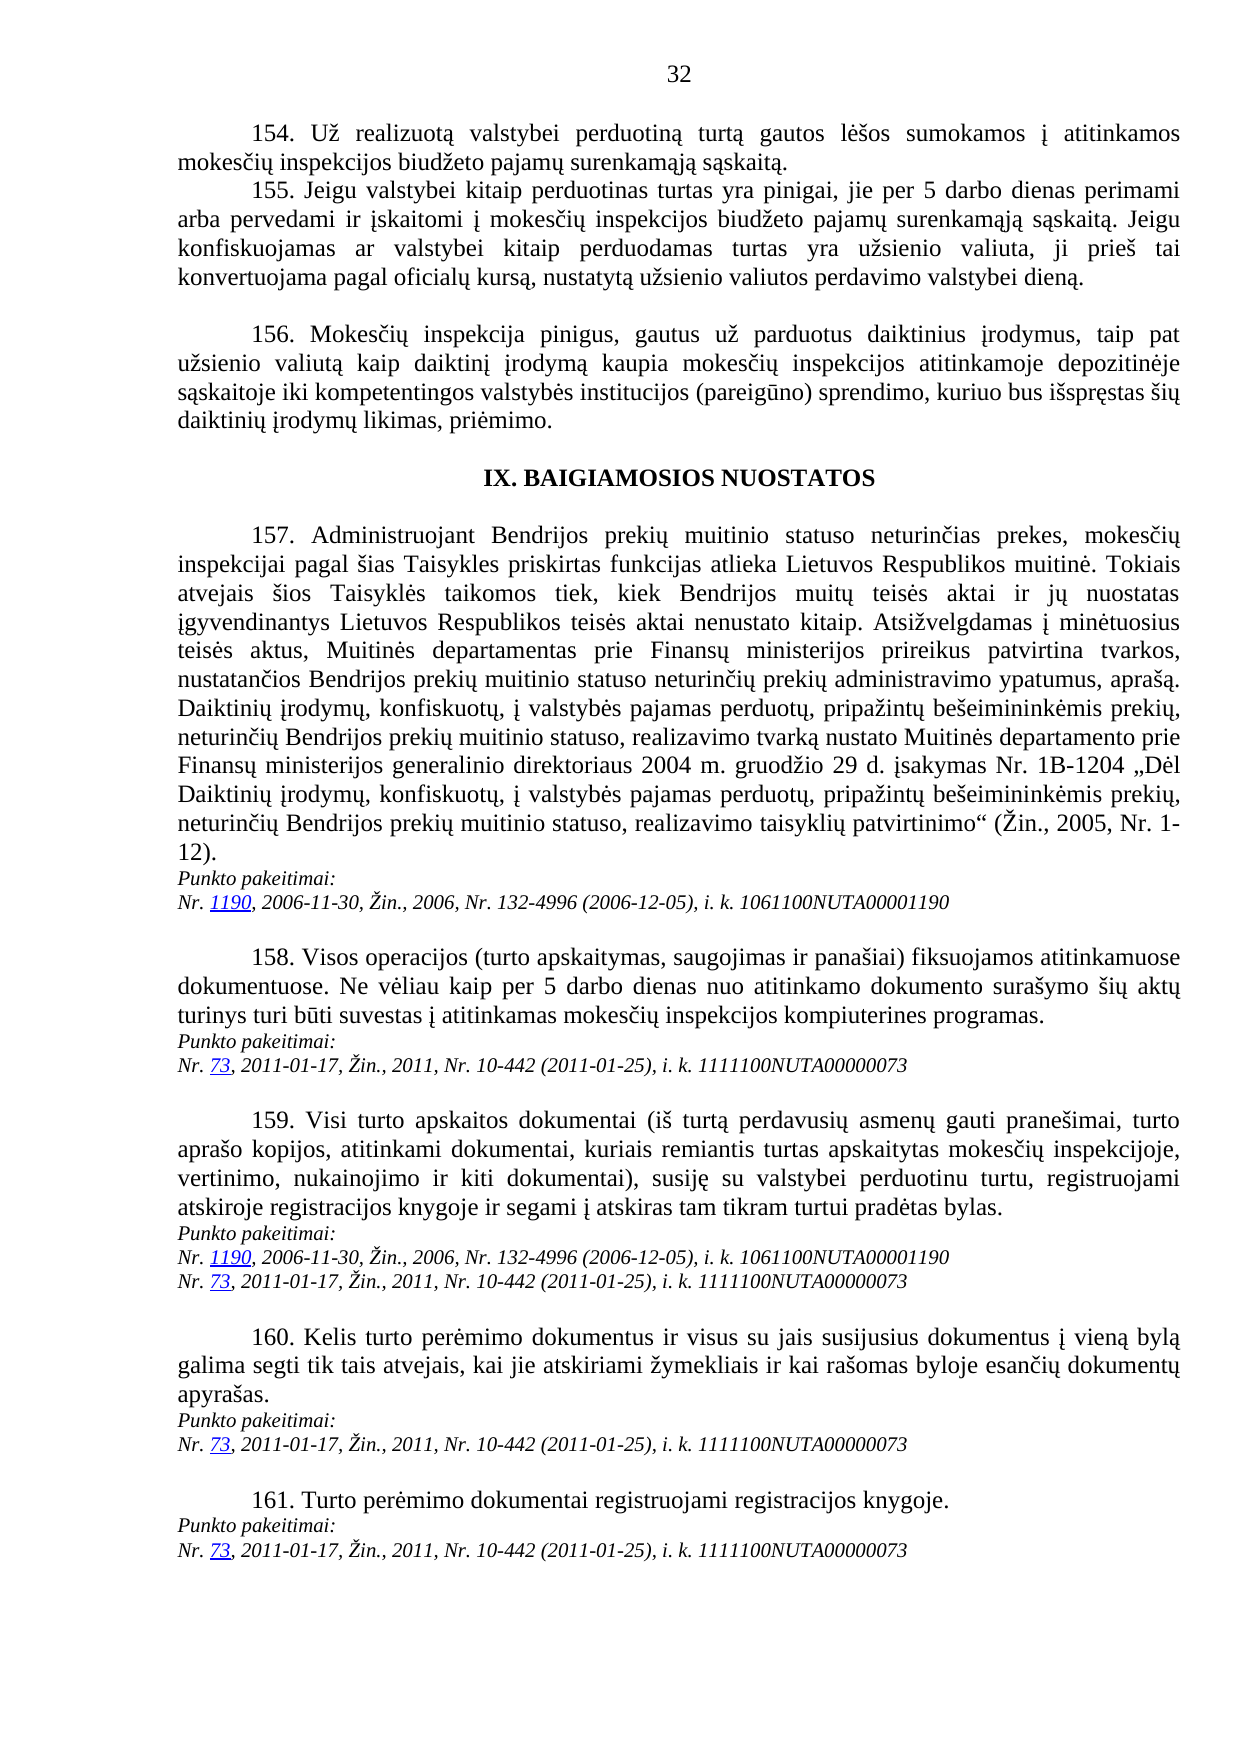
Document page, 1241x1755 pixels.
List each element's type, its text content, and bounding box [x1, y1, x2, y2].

text 159. Visi turto apskaitos dokumentai (iš turtą perdavusių asmenų gauti pranešimai, turto aprašo kopijos, atitinkami dokumentai, kuriais remiantis turtas apskaitytas mokesčių inspekcijoje, vertinimo, nukainojimo ir kiti dokumentai), susiję su valstybei perduotinu turtu, registruojami atskiroje registracijos knygoje ir segami į atskiras tam tikram turtui pradėtas bylas. [177, 1106, 1181, 1221]
text Punkto pakeitimai: [177, 1408, 1181, 1432]
text Nr. 73, 2011-01-17, Žin., 2011, Nr. 10-442 (2011-01-25), i. k. 1111100NUTA00000073 [177, 1269, 1181, 1293]
text Nr. 1190, 2006-11-30, Žin., 2006, Nr. 132-4996 (2006-12-05), i. k. 1061100NUTA00001190 [177, 890, 1181, 914]
text Punkto pakeitimai: [177, 866, 1181, 890]
text 160. Kelis turto perėmimo dokumentus ir visus su jais susijusius dokumentus į vieną bylą galima segti tik tais atvejais, kai jie atskiriami žymekliais ir kai rašomas byloje esančių dokumentų apyrašas. [177, 1322, 1181, 1408]
text 154. Už realizuotą valstybei perduotiną turtą gautos lėšos sumokamos į atitinkamos mokesčių inspekcijos biudžeto pajamų surenkamąją sąskaitą. [177, 118, 1181, 176]
text Punkto pakeitimai: [177, 1513, 1181, 1537]
text 156. Mokesčių inspekcija pinigus, gautus už parduotus daiktinius įrodymus, taip pat užsienio valiutą kaip daiktinį įrodymą kaupia mokesčių inspekcijos atitinkamoje depozitinėje sąskaitoje iki kompetentingos valstybės institucijos (pareigūno) sprendimo, kuriuo bus išspręstas šių daiktinių įrodymų likimas, priėmimo. [177, 319, 1181, 434]
text 157. Administruojant Bendrijos prekių muitinio statuso neturinčias prekes, mokesčių inspekcijai pagal šias Taisykles priskirtas funkcijas atlieka Lietuvos Respublikos muitinė. Tokiais atvejais šios Taisyklės taikomos tiek, kiek Bendrijos muitų teisės aktai ir jų nuostatas įgyvendinantys Lietuvos Respublikos teisės aktai nenustato kitaip. Atsižvelgdamas į minėtuosius teisės aktus, Muitinės departamentas prie Finansų ministerijos prireikus patvirtina tvarkos, nustatančios Bendrijos prekių muitinio statuso neturinčių prekių administravimo ypatumus, aprašą. Daiktinių įrodymų, konfiskuotų, į valstybės pajamas perduotų, pripažintų bešeimininkėmis prekių, neturinčių Bendrijos prekių muitinio statuso, realizavimo tvarką nustato Muitinės departamento prie Finansų ministerijos generalinio direktoriaus 2004 m. gruodžio 29 d. įsakymas Nr. 1B-1204 „Dėl Daiktinių įrodymų, konfiskuotų, į valstybės pajamas perduotų, pripažintų bešeimininkėmis prekių, neturinčių Bendrijos prekių muitinio statuso, realizavimo taisyklių patvirtinimo“ (Žin., 2005, Nr. 1-12). [177, 521, 1181, 866]
text 158. Visos operacijos (turto apskaitymas, saugojimas ir panašiai) fiksuojamos atitinkamuose dokumentuose. Ne vėliau kaip per 5 darbo dienas nuo atitinkamo dokumento surašymo šių aktų turinys turi būti suvestas į atitinkamas mokesčių inspekcijos kompiuterines programas. [177, 942, 1181, 1029]
text Punkto pakeitimai: [177, 1221, 1181, 1245]
text 155. Jeigu valstybei kitaip perduotinas turtas yra pinigai, jie per 5 darbo dienas perimami arba pervedami ir įskaitomi į mokesčių inspekcijos biudžeto pajamų surenkamąją sąskaitą. Jeigu konfiskuojamas ar valstybei kitaip perduodamas turtas yra užsienio valiuta, ji prieš tai konvertuojama pagal oficialų kursą, nustatytą užsienio valiutos perdavimo valstybei dieną. [177, 176, 1181, 291]
text Punkto pakeitimai: [177, 1029, 1181, 1053]
text Nr. 1190, 2006-11-30, Žin., 2006, Nr. 132-4996 (2006-12-05), i. k. 1061100NUTA00001190 [177, 1245, 1181, 1269]
text Nr. 73, 2011-01-17, Žin., 2011, Nr. 10-442 (2011-01-25), i. k. 1111100NUTA00000073 [177, 1053, 1181, 1077]
text 161. Turto perėmimo dokumentai registruojami registracijos knygoje. [177, 1485, 1181, 1513]
text Nr. 73, 2011-01-17, Žin., 2011, Nr. 10-442 (2011-01-25), i. k. 1111100NUTA00000073 [177, 1432, 1181, 1456]
text IX. BAIGIAMOSIOS NUOSTATOS [177, 463, 1181, 492]
text Nr. 73, 2011-01-17, Žin., 2011, Nr. 10-442 (2011-01-25), i. k. 1111100NUTA00000073 [177, 1537, 1181, 1562]
